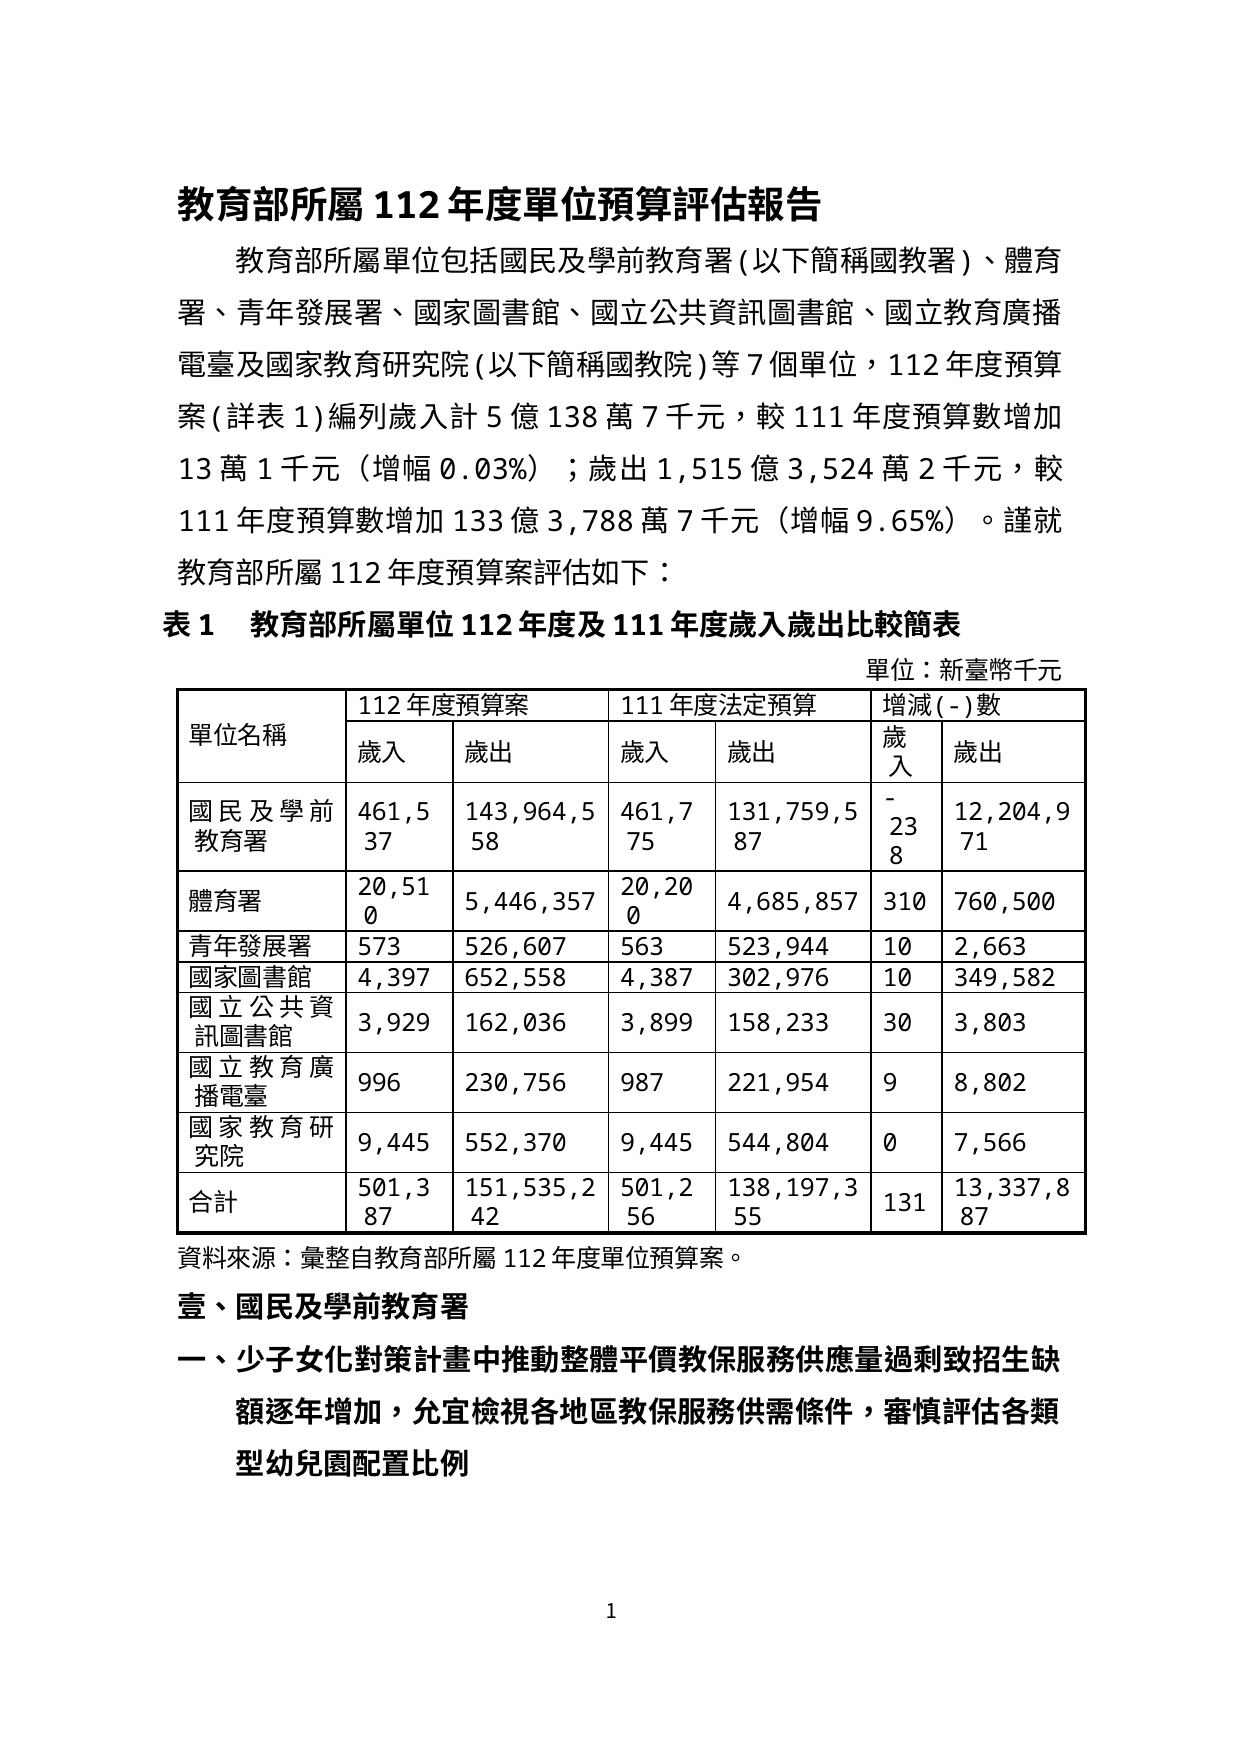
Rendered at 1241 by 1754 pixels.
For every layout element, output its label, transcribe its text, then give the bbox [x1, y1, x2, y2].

table_cell 461,537 [347, 783, 452, 870]
text 表1 教育部所屬單位112年度及111年度歲入歲出比較簡表 [163, 594, 1063, 646]
table_cell 230,756 [454, 1053, 608, 1112]
table_cell 3,899 [609, 993, 715, 1052]
table_cell 221,954 [716, 1053, 870, 1112]
table_cell 國民及學前教育署 [179, 783, 345, 870]
table_cell 4,387 [609, 963, 715, 992]
table_header 單位名稱 [179, 691, 345, 781]
table_cell 體育署 [179, 872, 345, 930]
table_cell 131 [872, 1173, 941, 1231]
table_cell 349,582 [943, 963, 1084, 992]
text 教育部所屬單位包括國民及學前教育署(以下簡稱國教署)、體育署、青年發展署、國家圖書館、國立公共資訊圖書館、國立教育廣播電臺及國家教育研究院(以下簡稱國教院)等7個單位，112年度預算案(詳表1)編列歲入計5億138萬7千元，較111年度預算數增加13萬1千元（增幅0.03%）；歲出1,515億3,524萬2千元，較111年度預算數增加133億3,788萬7千元（增幅9.65%）。謹就教育部所屬112年度預算案評估如下： [177, 229, 1063, 594]
table_header 增減(-)數 [872, 691, 1084, 720]
table_header 111年度法定預算 [609, 691, 870, 720]
table_cell 歲入 [609, 722, 715, 781]
table_cell 760,500 [943, 872, 1084, 930]
table_cell 30 [872, 993, 941, 1052]
table_header 112年度預算案 [347, 691, 608, 720]
table_cell 131,759,587 [716, 783, 870, 870]
text 壹、國民及學前教育署 [177, 1276, 1063, 1328]
table_cell 523,944 [716, 932, 870, 961]
table_cell 合計 [179, 1173, 345, 1231]
text 單位：新臺幣千元 [183, 646, 1063, 688]
table_cell 10 [872, 932, 941, 961]
table_cell 歲出 [943, 722, 1084, 781]
table_cell 158,233 [716, 993, 870, 1052]
table_cell 544,804 [716, 1113, 870, 1171]
table_cell 國立公共資訊圖書館 [179, 993, 345, 1052]
table_cell 652,558 [454, 963, 608, 992]
table_cell 138,197,355 [716, 1173, 870, 1231]
table_cell 987 [609, 1053, 715, 1112]
table_cell 151,535,242 [454, 1173, 608, 1231]
table_cell 501,387 [347, 1173, 452, 1231]
table_cell -238 [872, 783, 941, 870]
table_cell 501,256 [609, 1173, 715, 1231]
table_cell 573 [347, 932, 452, 961]
table_cell 0 [872, 1113, 941, 1171]
table_cell 2,663 [943, 932, 1084, 961]
table_cell 9,445 [347, 1113, 452, 1171]
table_cell 歲出 [454, 722, 608, 781]
table_cell 310 [872, 872, 941, 930]
table_cell 歲入 [872, 722, 941, 781]
table_cell 10 [872, 963, 941, 992]
table_cell 143,964,558 [454, 783, 608, 870]
table_cell 國立教育廣播電臺 [179, 1053, 345, 1112]
table_cell 4,397 [347, 963, 452, 992]
table_cell 302,976 [716, 963, 870, 992]
table_cell 5,446,357 [454, 872, 608, 930]
table_cell 7,566 [943, 1113, 1084, 1171]
table_cell 563 [609, 932, 715, 961]
text 一、少子女化對策計畫中推動整體平價教保服務供應量過剩致招生缺額逐年增加，允宜檢視各地區教保服務供需條件，審慎評估各類型幼兒園配置比例 [177, 1328, 1063, 1484]
table_cell 歲入 [347, 722, 452, 781]
table_cell 13,337,887 [943, 1173, 1084, 1231]
table_cell 12,204,971 [943, 783, 1084, 870]
table_cell 20,200 [609, 872, 715, 930]
table_cell 8,802 [943, 1053, 1084, 1112]
table_cell 國家圖書館 [179, 963, 345, 992]
text 資料來源：彙整自教育部所屬112年度單位預算案。 [177, 1235, 1063, 1276]
table_cell 4,685,857 [716, 872, 870, 930]
table_cell 3,929 [347, 993, 452, 1052]
table_cell 526,607 [454, 932, 608, 961]
table_cell 996 [347, 1053, 452, 1112]
table_cell 461,775 [609, 783, 715, 870]
table_cell 552,370 [454, 1113, 608, 1171]
table_cell 9,445 [609, 1113, 715, 1171]
table_cell 9 [872, 1053, 941, 1112]
table_cell 20,510 [347, 872, 452, 930]
table_cell 歲出 [716, 722, 870, 781]
table_cell 青年發展署 [179, 932, 345, 961]
text 教育部所屬112年度單位預算評估報告 [177, 177, 1063, 229]
table_cell 國家教育研究院 [179, 1113, 345, 1171]
table_cell 3,803 [943, 993, 1084, 1052]
table_cell 162,036 [454, 993, 608, 1052]
